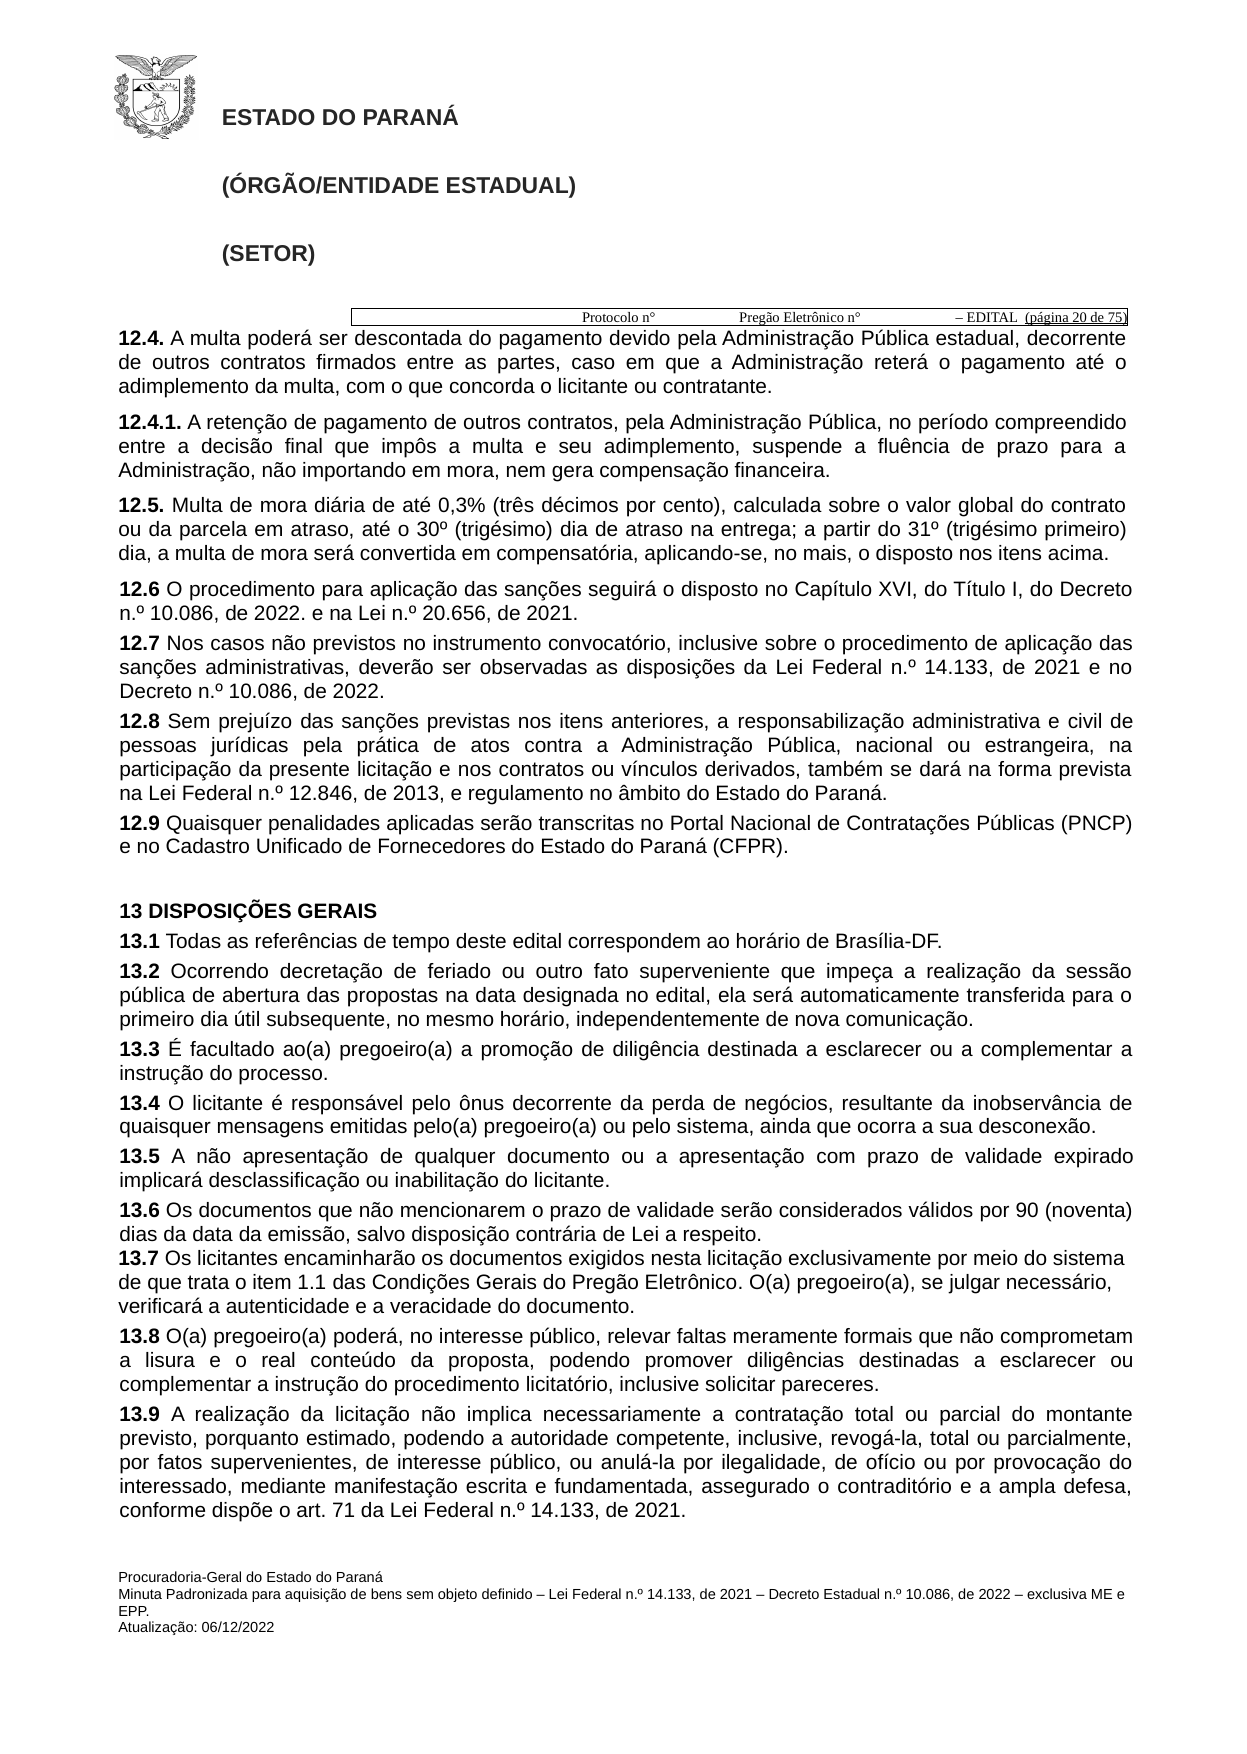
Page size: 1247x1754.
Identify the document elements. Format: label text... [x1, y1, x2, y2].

text 13.1 Todas as referências de tempo deste edital correspondem ao horário de Brasília-DF. [119, 929, 1134, 953]
text 12.9 Quaisquer penalidades aplicadas serão transcritas no Portal Nacional de Contratações Públicas (PNCP) e no Cadastro Unificado de Fornecedores do Estado do Paraná (CFPR). [119, 810, 1134, 858]
text 12.5. Multa de mora diária de até 0,3% (três décimos por cento), calculada sobre o valor global do contrato ou da parcela em atraso, até o 30º (trigésimo) dia de atraso na entrega; a partir do 31º (trigésimo primeiro) dia, a multa de mora será convertida em compensatória, aplicando-se, no mais, o disposto nos itens acima. [118, 493, 1128, 565]
text 13.7 Os licitantes encaminharão os documentos exigidos nesta licitação exclusivamente por meio do sistema de que trata o item 1.1 das Condições Gerais do Pregão Eletrônico. O(a) pregoeiro(a), se julgar necessário, verificará a autenticidade e a veracidade do documento. [118, 1246, 1128, 1318]
text 12.6 O procedimento para aplicação das sanções seguirá o disposto no Capítulo XVI, do Título I, do Decreto n.º 10.086, de 2022. e na Lei n.º 20.656, de 2021. [119, 577, 1134, 625]
text 12.4.1. A retenção de pagamento de outros contratos, pela Administração Pública, no período compreendido entre a decisão final que impôs a multa e seu adimplemento, suspende a fluência de prazo para a Administração, não importando em mora, nem gera compensação financeira. [118, 409, 1128, 481]
text 13.8 O(a) pregoeiro(a) poderá, no interesse público, relevar faltas meramente formais que não comprometam a lisura e o real conteúdo da proposta, podendo promover diligências destinadas a esclarecer ou complementar a instrução do procedimento licitatório, inclusive solicitar pareceres. [119, 1324, 1134, 1396]
text 13 DISPOSIÇÕES GERAIS [119, 899, 1134, 923]
text 12.7 Nos casos não previstos no instrumento convocatório, inclusive sobre o procedimento de aplicação das sanções administrativas, deverão ser observadas as disposições da Lei Federal n.º 14.133, de 2021 e no Decreto n.º 10.086, de 2022. [119, 631, 1134, 703]
picture [113, 54, 199, 140]
text 13.5 A não apresentação de qualquer documento ou a apresentação com prazo de validade expirado implicará desclassificação ou inabilitação do licitante. [119, 1144, 1134, 1192]
text 13.9 A realização da licitação não implica necessariamente a contratação total ou parcial do montante previsto, porquanto estimado, podendo a autoridade competente, inclusive, revogá-la, total ou parcialmente, por fatos supervenientes, de interesse público, ou anulá-la por ilegalidade, de ofício ou por provocação do interessado, mediante manifestação escrita e fundamentada, assegurado o contraditório e a ampla defesa, conforme dispõe o art. 71 da Lei Federal n.º 14.133, de 2021. [119, 1402, 1134, 1521]
text 13.3 É facultado ao(a) pregoeiro(a) a promoção de diligência destinada a esclarecer ou a complementar a instrução do processo. [119, 1037, 1134, 1084]
text 13.4 O licitante é responsável pelo ônus decorrente da perda de negócios, resultante da inobservância de quaisquer mensagens emitidas pelo(a) pregoeiro(a) ou pelo sistema, ainda que ocorra a sua desconexão. [119, 1090, 1134, 1138]
text 13.6 Os documentos que não mencionarem o prazo de validade serão considerados válidos por 90 (noventa) dias da data da emissão, salvo disposição contrária de Lei a respeito. [119, 1198, 1134, 1246]
text 12.8 Sem prejuízo das sanções previstas nos itens anteriores, a responsabilização administrativa e civil de pessoas jurídicas pela prática de atos contra a Administração Pública, nacional ou estrangeira, na participação da presente licitação e nos contratos ou vínculos derivados, também se dará na forma prevista na Lei Federal n.º 12.846, de 2013, e regulamento no âmbito do Estado do Paraná. [119, 709, 1134, 804]
text 12.4. A multa poderá ser descontada do pagamento devido pela Administração Pública estadual, decorrente de outros contratos firmados entre as partes, caso em que a Administração reterá o pagamento até o adimplemento da multa, com o que concorda o licitante ou contratante. [118, 326, 1128, 398]
text 13.2 Ocorrendo decretação de feriado ou outro fato superveniente que impeça a realização da sessão pública de abertura das propostas na data designada no edital, ela será automaticamente transferida para o primeiro dia útil subsequente, no mesmo horário, independentemente de nova comunicação. [119, 959, 1134, 1031]
